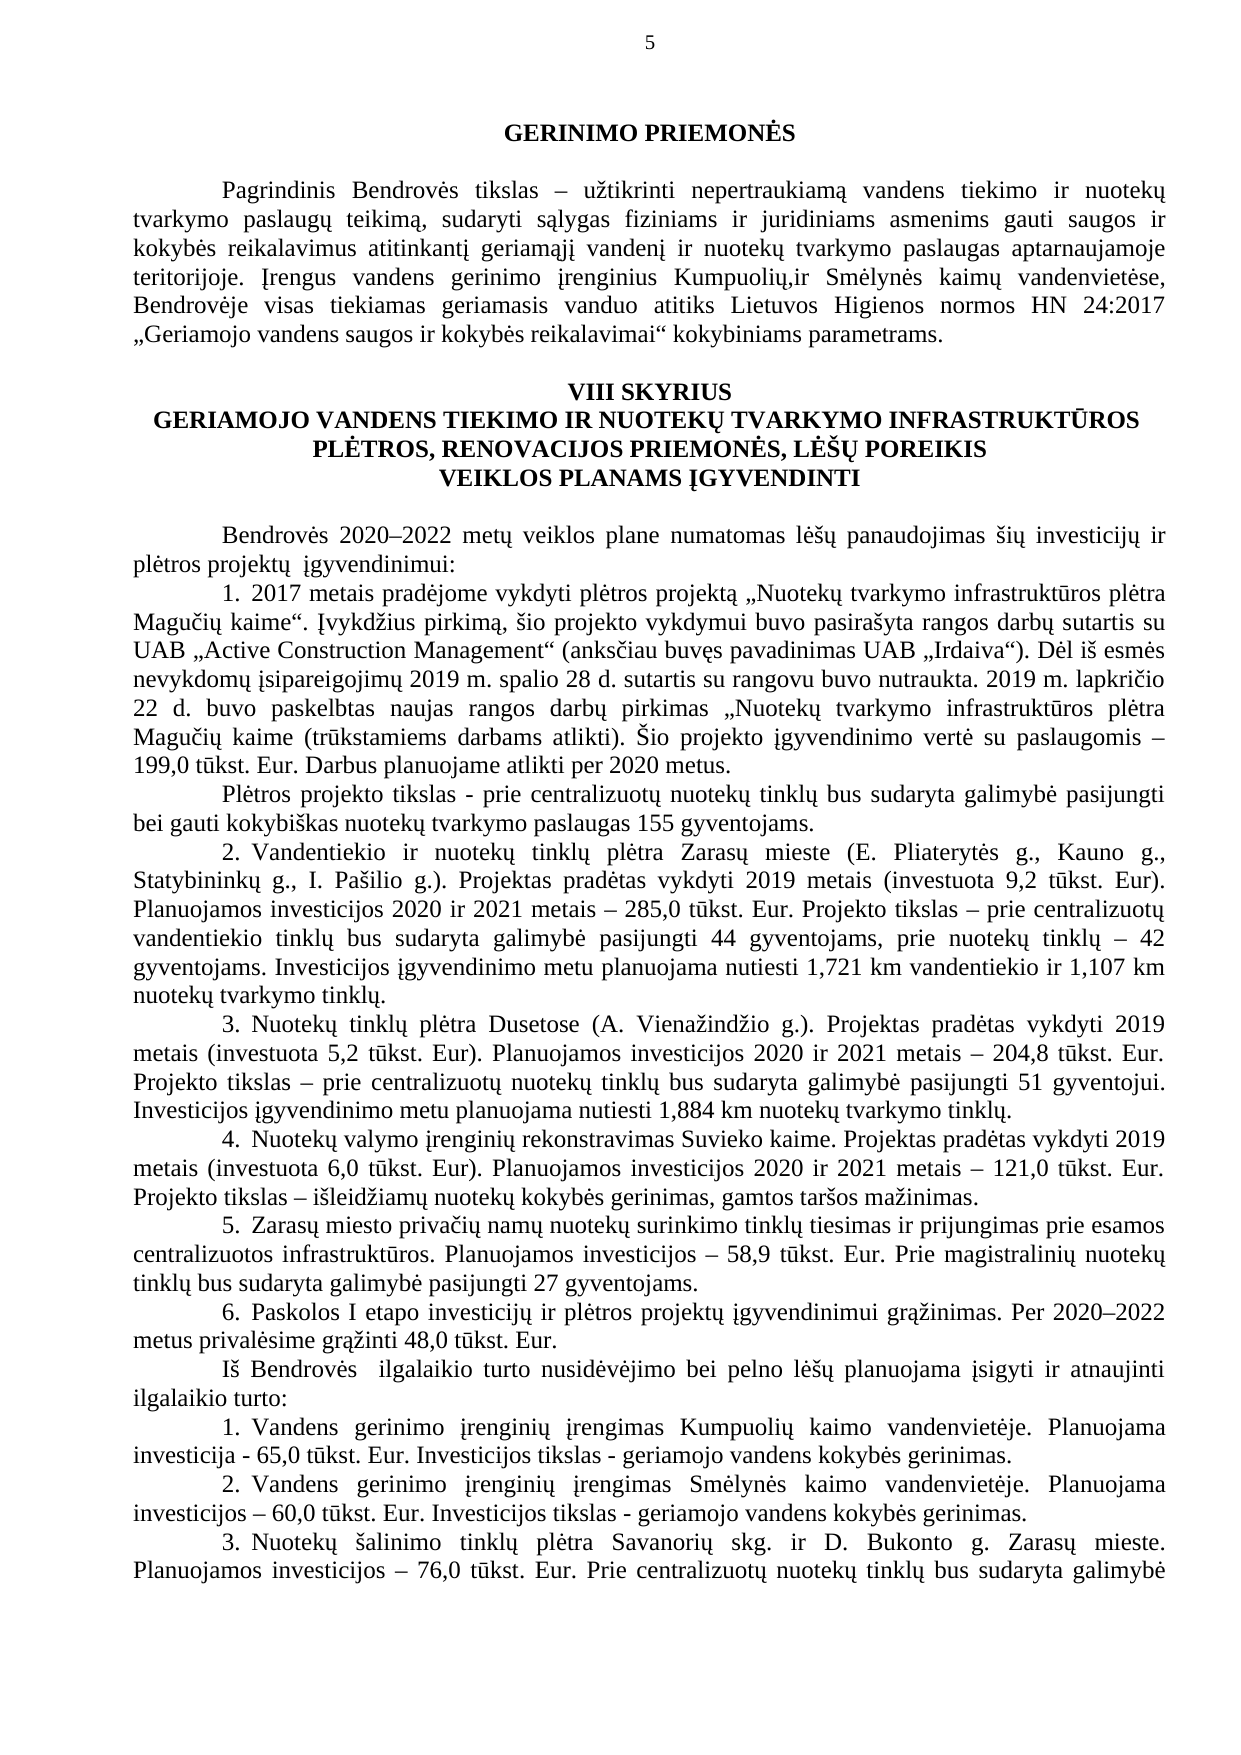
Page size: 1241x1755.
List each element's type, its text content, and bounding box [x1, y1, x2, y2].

text PLĖTROS, RENOVACIJOS PRIEMONĖS, LĖŠŲ POREIKIS [133, 434, 1166, 463]
text 3. Nuotekų šalinimo tinklų plėtra Savanorių skg. ir D. Bukonto g. Zarasų mieste. Planuojamos investicijos – 76,0 tūkst. Eur. Prie centralizuotų nuotekų tinklų bus sudaryta galimybė [133, 1527, 1166, 1584]
text 1. Vandens gerinimo įrenginių įrengimas Kumpuolių kaimo vandenvietėje. Planuojama investicija - 65,0 tūkst. Eur. Investicijos tikslas - geriamojo vandens kokybės gerinimas. [133, 1412, 1166, 1469]
text 2. Vandentiekio ir nuotekų tinklų plėtra Zarasų mieste (E. Pliaterytės g., Kauno g., Statybininkų g., I. Pašilio g.). Projektas pradėtas vykdyti 2019 metais (investuota 9,2 tūkst. Eur). Planuojamos investicijos 2020 ir 2021 metais – 285,0 tūkst. Eur. Projekto tikslas – prie centralizuotų vandentiekio tinklų bus sudaryta galimybė pasijungti 44 gyventojams, prie nuotekų tinklų – 42 gyventojams. Investicijos įgyvendinimo metu planuojama nutiesti 1,721 km vandentiekio ir 1,107 km nuotekų tvarkymo tinklų. [133, 837, 1166, 1009]
text 3. Nuotekų tinklų plėtra Dusetose (A. Vienažindžio g.). Projektas pradėtas vykdyti 2019 metais (investuota 5,2 tūkst. Eur). Planuojamos investicijos 2020 ir 2021 metais – 204,8 tūkst. Eur. Projekto tikslas – prie centralizuotų nuotekų tinklų bus sudaryta galimybė pasijungti 51 gyventojui. Investicijos įgyvendinimo metu planuojama nutiesti 1,884 km nuotekų tvarkymo tinklų. [133, 1009, 1166, 1124]
text 2. Vandens gerinimo įrenginių įrengimas Smėlynės kaimo vandenvietėje. Planuojama investicijos – 60,0 tūkst. Eur. Investicijos tikslas - geriamojo vandens kokybės gerinimas. [133, 1469, 1166, 1527]
text Plėtros projekto tikslas - prie centralizuotų nuotekų tinklų bus sudaryta galimybė pasijungti bei gauti kokybiškas nuotekų tvarkymo paslaugas 155 gyventojams. [133, 779, 1166, 837]
text Pagrindinis Bendrovės tikslas – užtikrinti nepertraukiamą vandens tiekimo ir nuotekų tvarkymo paslaugų teikimą, sudaryti sąlygas fiziniams ir juridiniams asmenims gauti saugos ir kokybės reikalavimus atitinkantį geriamąjį vandenį ir nuotekų tvarkymo paslaugas aptarnaujamoje teritorijoje. Įrengus vandens gerinimo įrenginius Kumpuolių,ir Smėlynės kaimų vandenvietėse, Bendrovėje visas tiekiamas geriamasis vanduo atitiks Lietuvos Higienos normos HN 24:2017 „Geriamojo vandens saugos ir kokybės reikalavimai“ kokybiniams parametrams. [133, 176, 1166, 348]
text Iš Bendrovės ilgalaikio turto nusidėvėjimo bei pelno lėšų planuojama įsigyti ir atnaujinti ilgalaikio turto: [133, 1354, 1166, 1412]
text 6. Paskolos I etapo investicijų ir plėtros projektų įgyvendinimui grąžinimas. Per 2020–2022 metus privalėsime grąžinti 48,0 tūkst. Eur. [133, 1297, 1166, 1354]
text VEIKLOS PLANAMS ĮGYVENDINTI [133, 463, 1166, 492]
text VIII SKYRIUS [133, 377, 1166, 406]
text 5. Zarasų miesto privačių namų nuotekų surinkimo tinklų tiesimas ir prijungimas prie esamos centralizuotos infrastruktūros. Planuojamos investicijos – 58,9 tūkst. Eur. Prie magistralinių nuotekų tinklų bus sudaryta galimybė pasijungti 27 gyventojams. [133, 1211, 1166, 1297]
text GERIAMOJO VANDENS TIEKIMO IR NUOTEKŲ TVARKYMO INFRASTRUKTŪROS [133, 406, 1166, 434]
text GERINIMO PRIEMONĖS [133, 118, 1166, 147]
text Bendrovės 2020–2022 metų veiklos plane numatomas lėšų panaudojimas šių investicijų ir plėtros projektų įgyvendinimui: [133, 521, 1166, 578]
text 4. Nuotekų valymo įrenginių rekonstravimas Suvieko kaime. Projektas pradėtas vykdyti 2019 metais (investuota 6,0 tūkst. Eur). Planuojamos investicijos 2020 ir 2021 metais – 121,0 tūkst. Eur. Projekto tikslas – išleidžiamų nuotekų kokybės gerinimas, gamtos taršos mažinimas. [133, 1124, 1166, 1211]
text 1. 2017 metais pradėjome vykdyti plėtros projektą „Nuotekų tvarkymo infrastruktūros plėtra Magučių kaime“. Įvykdžius pirkimą, šio projekto vykdymui buvo pasirašyta rangos darbų sutartis su UAB „Active Construction Management“ (anksčiau buvęs pavadinimas UAB „Irdaiva“). Dėl iš esmės nevykdomų įsipareigojimų 2019 m. spalio 28 d. sutartis su rangovu buvo nutraukta. 2019 m. lapkričio 22 d. buvo paskelbtas naujas rangos darbų pirkimas „Nuotekų tvarkymo infrastruktūros plėtra Magučių kaime (trūkstamiems darbams atlikti). Šio projekto įgyvendinimo vertė su paslaugomis – 199,0 tūkst. Eur. Darbus planuojame atlikti per 2020 metus. [133, 578, 1166, 779]
